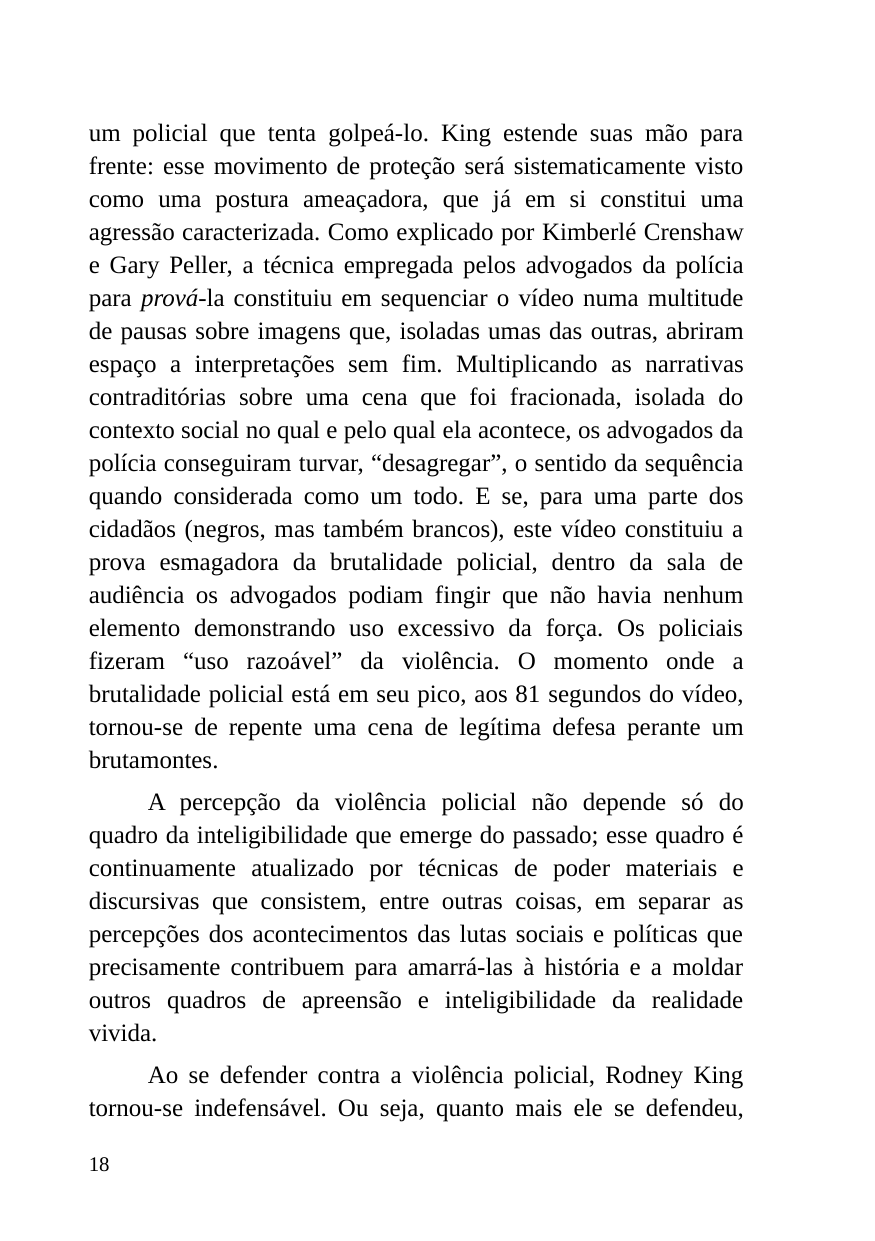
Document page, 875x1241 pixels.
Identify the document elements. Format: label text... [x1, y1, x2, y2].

text A percepção da violência policial não depende só do quadro da inteligibilidade que emerge do passado; esse quadro é continuamente atualizado por técnicas de poder materiais e discursivas que consistem, entre outras coisas, em separar as percepções dos acontecimentos das lutas sociais e políticas que precisamente contribuem para amarrá-las à história e a moldar outros quadros de apreensão e inteligibilidade da realidade vivida. [88, 787, 744, 1047]
text Ao se defender contra a violência policial, Rodney King tornou-se indefensável. Ou seja, quanto mais ele se defendeu, [88, 1060, 744, 1122]
text um policial que tenta golpeá-lo. King estende suas mão para frente: esse movimento de proteção será sistematicamente visto como uma postura ameaçadora, que já em si constitui uma agressão caracterizada. Como explicado por Kimberlé Crenshaw e Gary Peller, a técnica empregada pelos advogados da polícia para prová-la constituiu em sequenciar o vídeo numa multitude de pausas sobre imagens que, isoladas umas das outras, abriram espaço a interpretações sem fim. Multiplicando as narrativas contraditórias sobre uma cena que foi fracionada, isolada do contexto social no qual e pelo qual ela acontece, os advogados da polícia conseguiram turvar, “desagregar”, o sentido da sequência quando considerada como um todo. E se, para uma parte dos cidadãos (negros, mas também brancos), este vídeo constituiu a prova esmagadora da brutalidade policial, dentro da sala de audiência os advogados podiam fingir que não havia nenhum elemento demonstrando uso excessivo da força. Os policiais fizeram “uso razoável” da violência. O momento onde a brutalidade policial está em seu pico, aos 81 segundos do vídeo, tornou-se de repente uma cena de legítima defesa perante um brutamontes. [88, 118, 744, 774]
